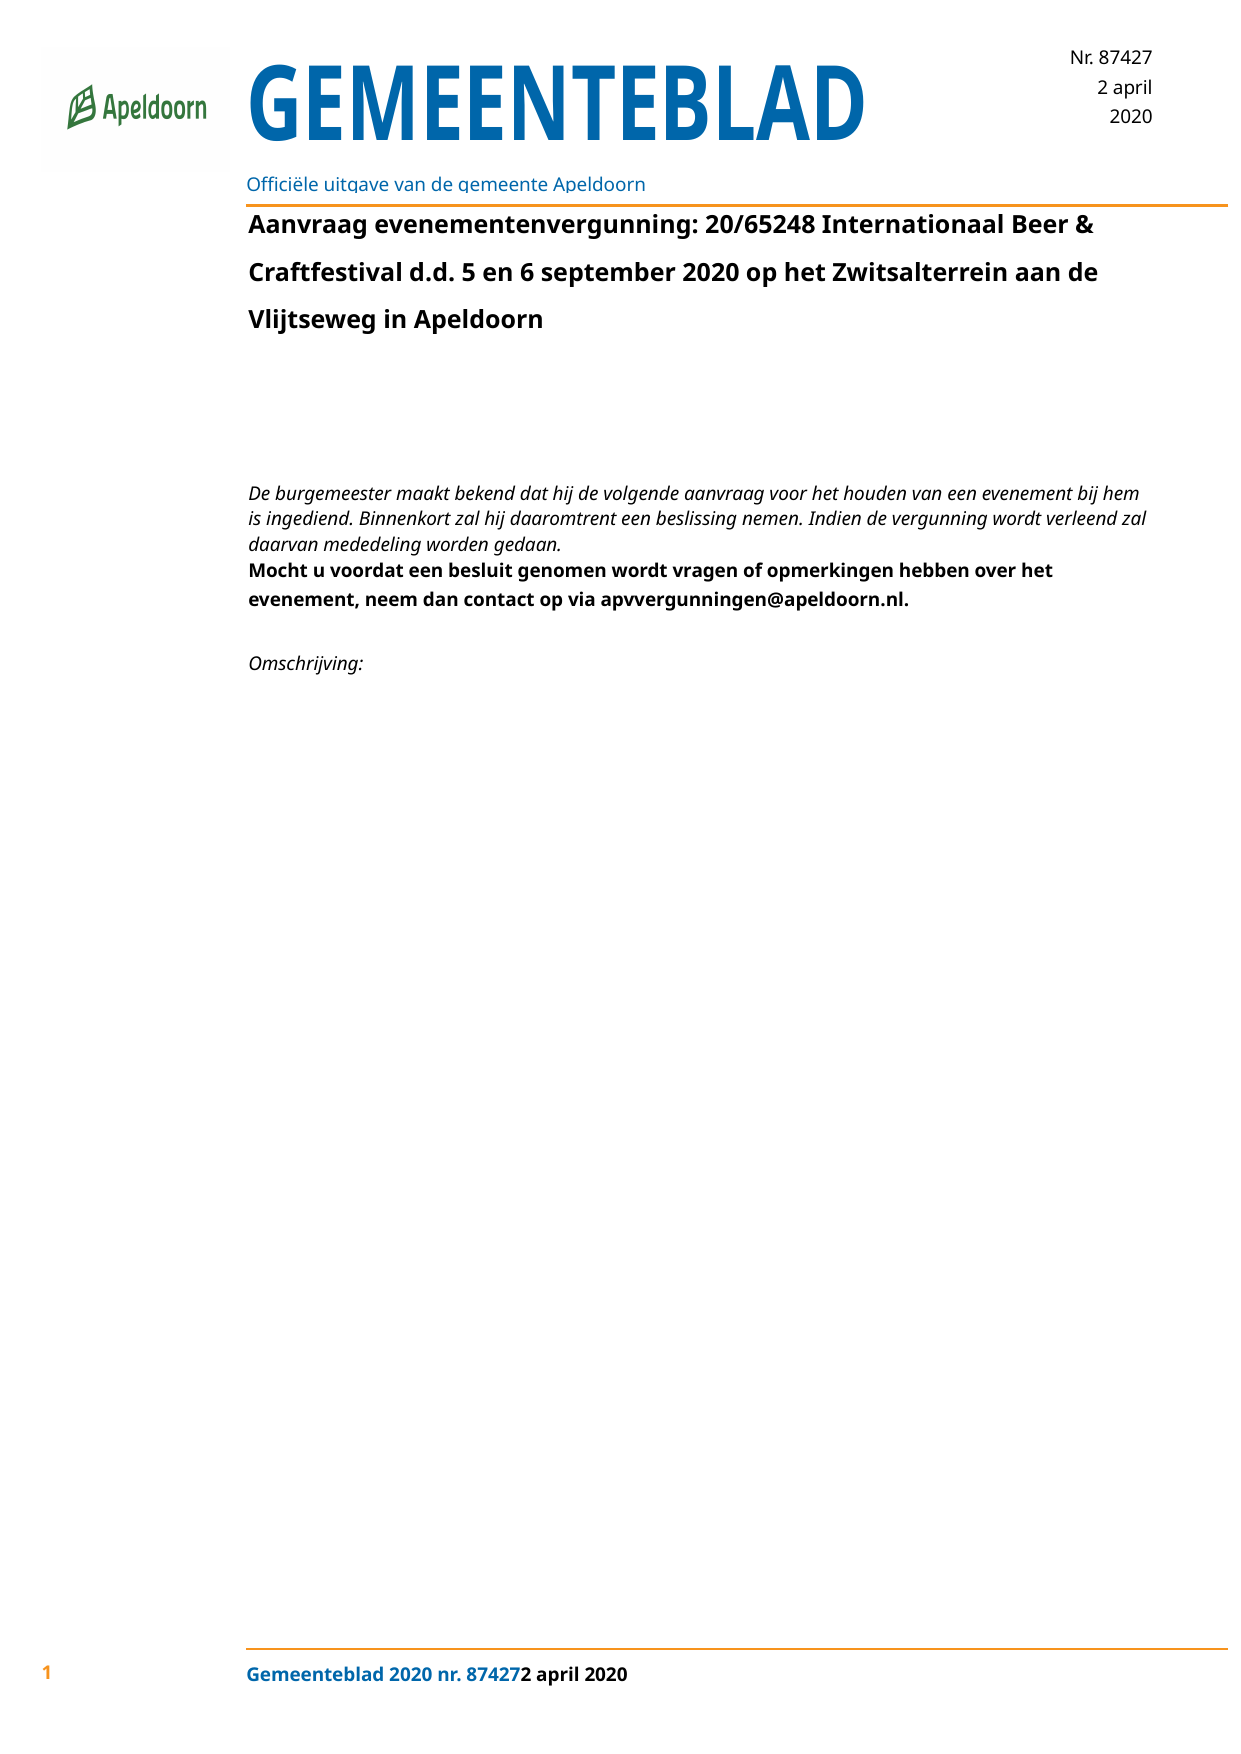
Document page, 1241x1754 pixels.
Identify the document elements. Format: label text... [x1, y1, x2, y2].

text Aanvraag evenementenvergunning: 20/65248 Internationaal Beer & Craftfestival d.d. 5 en 6 september 2020 op het Zwitsalterrein aan de Vlijtseweg in Apeldoorn [248, 207, 1152, 336]
text Omschrijving: [248, 651, 1152, 676]
picture [41, 47, 231, 172]
text De burgemeester maakt bekend dat hij de volgende aanvraag voor het houden van een evenement bij hem is ingediend. Binnenkort zal hij daaromtrent een beslissing nemen. Indien de vergunning wordt verleend zal daarvan mededeling worden gedaan. [248, 480, 1152, 557]
text Mocht u voordat een besluit genomen wordt vragen of opmerkingen hebben over het evenement, neem dan contact op via apvvergunningen@apeldoorn.nl. [248, 557, 1152, 612]
